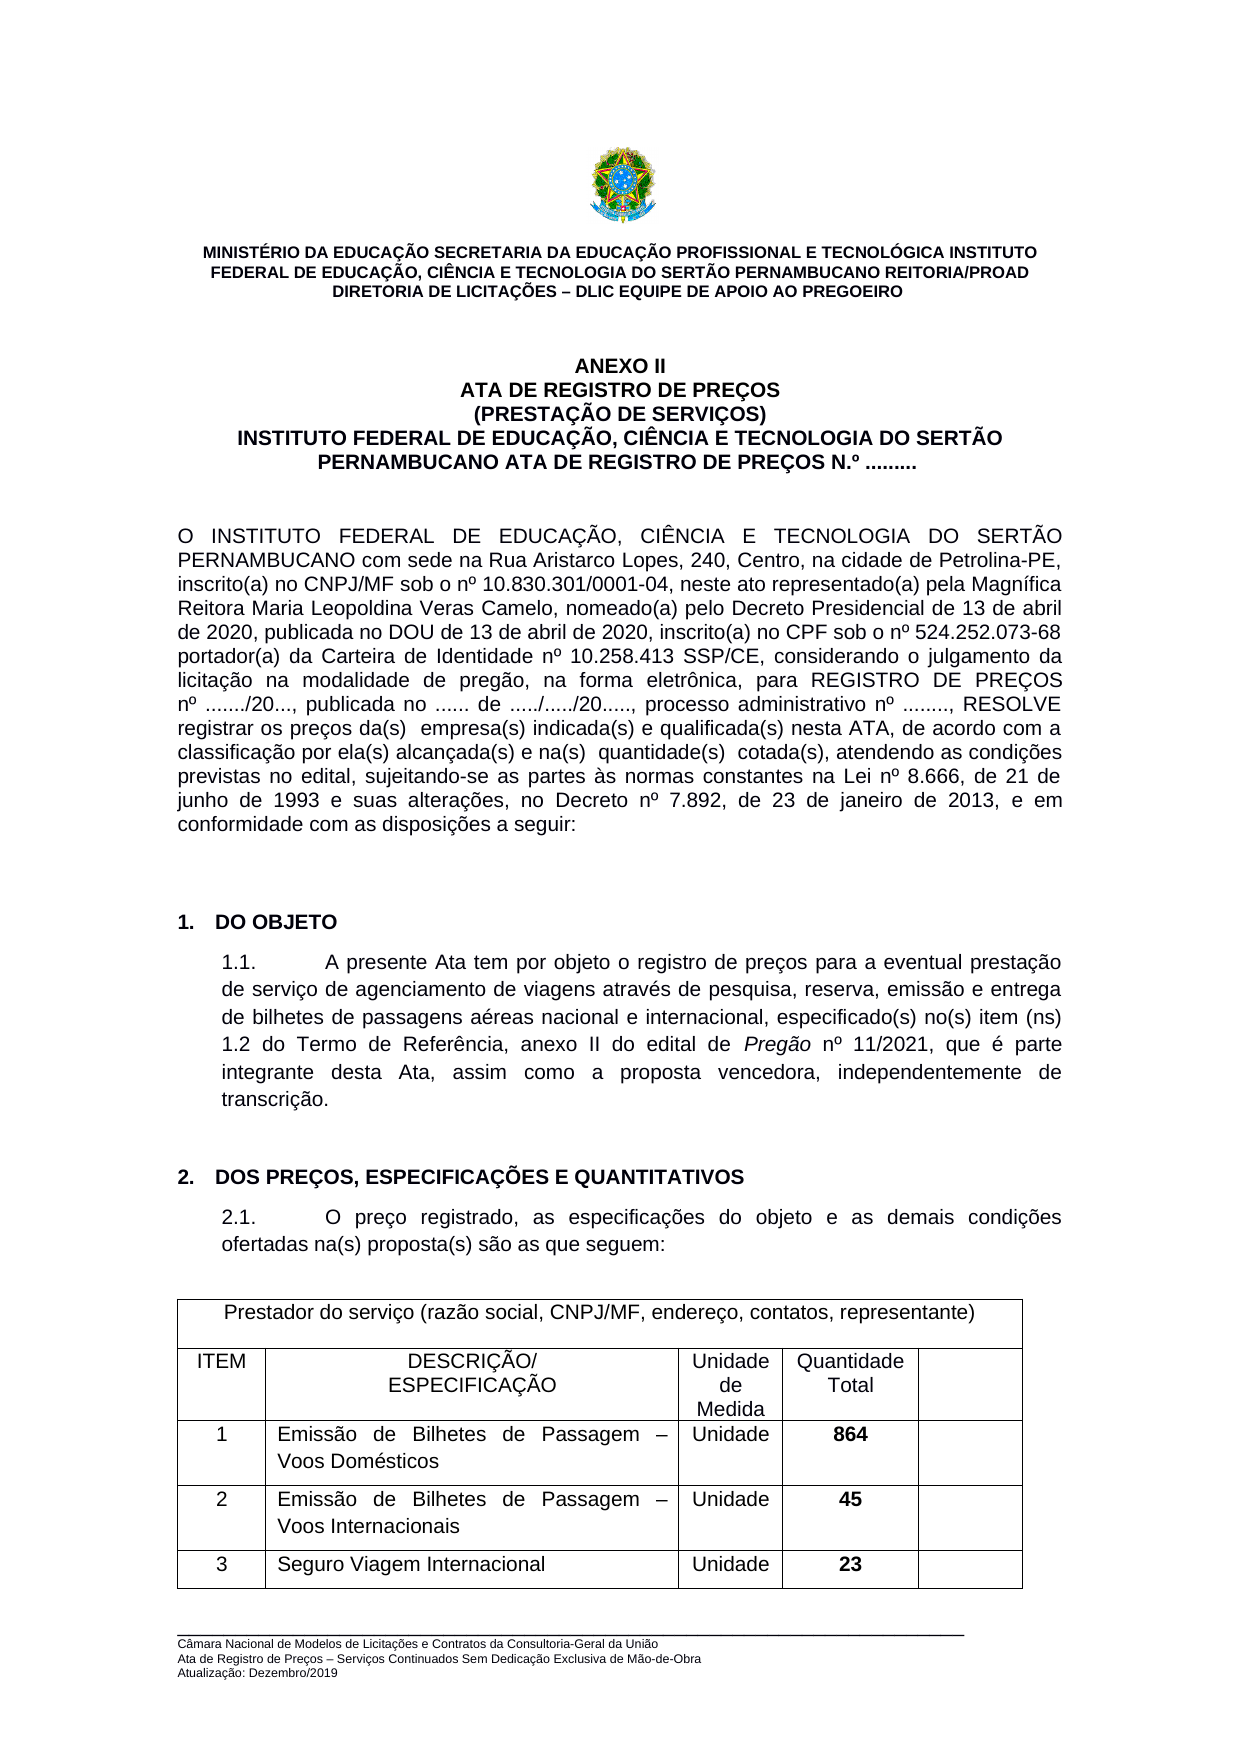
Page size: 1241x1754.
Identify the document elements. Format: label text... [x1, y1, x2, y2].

text (PRESTAÇÃO DE SERVIÇOS) [177, 402, 1063, 426]
list DOS PREÇOS, ESPECIFICAÇÕES E QUANTITATIVOS [177, 1165, 1063, 1189]
table_cell 3 [178, 1551, 265, 1588]
table_cell Unidade [679, 1421, 782, 1485]
table_cell 45 [783, 1486, 918, 1550]
table_cell DESCRIÇÃO/ ESPECIFICAÇÃO [266, 1349, 678, 1420]
table_cell Emissão de Bilhetes de Passagem – Voos Internacionais [266, 1486, 678, 1550]
table_cell [919, 1421, 1022, 1485]
picture [586, 147, 659, 224]
table_cell [919, 1349, 1022, 1420]
text ATA DE REGISTRO DE PREÇOS [177, 378, 1063, 402]
table_cell ITEM [178, 1349, 265, 1420]
text O INSTITUTO FEDERAL DE EDUCAÇÃO, CIÊNCIA E TECNOLOGIA DO SERTÃO PERNAMBUCANO com sede na Rua Aristarco Lopes, 240, Centro, na cidade de Petrolina-PE, inscrito(a) no CNPJ/MF sob o nº 10.830.301/0001-04, neste ato representado(a) pela Magnífica Reitora Maria Leopoldina Veras Camelo, nomeado(a) pelo Decreto Presidencial de 13 de abril de 2020, publicada no DOU de 13 de abril de 2020, inscrito(a) no CPF sob o nº 524.252.073-68 portador(a) da Carteira de Identidade nº 10.258.413 SSP/CE, considerando o julgamento da licitação na modalidade de pregão, na forma eletrônica, para REGISTRO DE PREÇOS nº ......./20..., publicada no ...... de ...../...../20....., processo administrativo nº ........, RESOLVE registrar os preços da(s) empresa(s) indicada(s) e qualificada(s) nesta ATA, de acordo com a classificação por ela(s) alcançada(s) e na(s) quantidade(s) cotada(s), atendendo as condições previstas no edital, sujeitando-se as partes às normas constantes na Lei nº 8.666, de 21 de junho de 1993 e suas alterações, no Decreto nº 7.892, de 23 de janeiro de 2013, e em conformidade com as disposições a seguir: [177, 524, 1063, 836]
list A presente Ata tem por objeto o registro de preços para a eventual prestação de serviço de agenciamento de viagens através de pesquisa, reserva, emissão e entrega de bilhetes de passagens aéreas nacional e internacional, especificado(s) no(s) item (ns) 1.2 do Termo de Referência, anexo II do edital de Pregão nº 11/2021, que é parte integrante desta Ata, assim como a proposta vencedora, independentemente de transcrição. [221, 950, 1063, 1111]
table_cell Unidade [679, 1551, 782, 1588]
table_header Prestador do serviço (razão social, CNPJ/MF, endereço, contatos, representante) [178, 1300, 1022, 1347]
table_cell 864 [783, 1421, 918, 1485]
table_cell 2 [178, 1486, 265, 1550]
table_cell Quantidade Total [783, 1349, 918, 1420]
table_cell [919, 1551, 1022, 1588]
list DO OBJETO [177, 910, 1063, 934]
text INSTITUTO FEDERAL DE EDUCAÇÃO, CIÊNCIA E TECNOLOGIA DO SERTÃO PERNAMBUCANO ATA DE REGISTRO DE PREÇOS N.º ......... [177, 426, 1063, 474]
table_cell 1 [178, 1421, 265, 1485]
table_cell Seguro Viagem Internacional [266, 1551, 678, 1588]
text ANEXO II [177, 354, 1063, 378]
table_cell Unidade de Medida [679, 1349, 782, 1420]
table_cell 23 [783, 1551, 918, 1588]
table_cell Emissão de Bilhetes de Passagem – Voos Domésticos [266, 1421, 678, 1485]
list O preço registrado, as especificações do objeto e as demais condições ofertadas na(s) proposta(s) são as que seguem: [221, 1205, 1063, 1256]
table_cell [919, 1486, 1022, 1550]
table_cell Unidade [679, 1486, 782, 1550]
